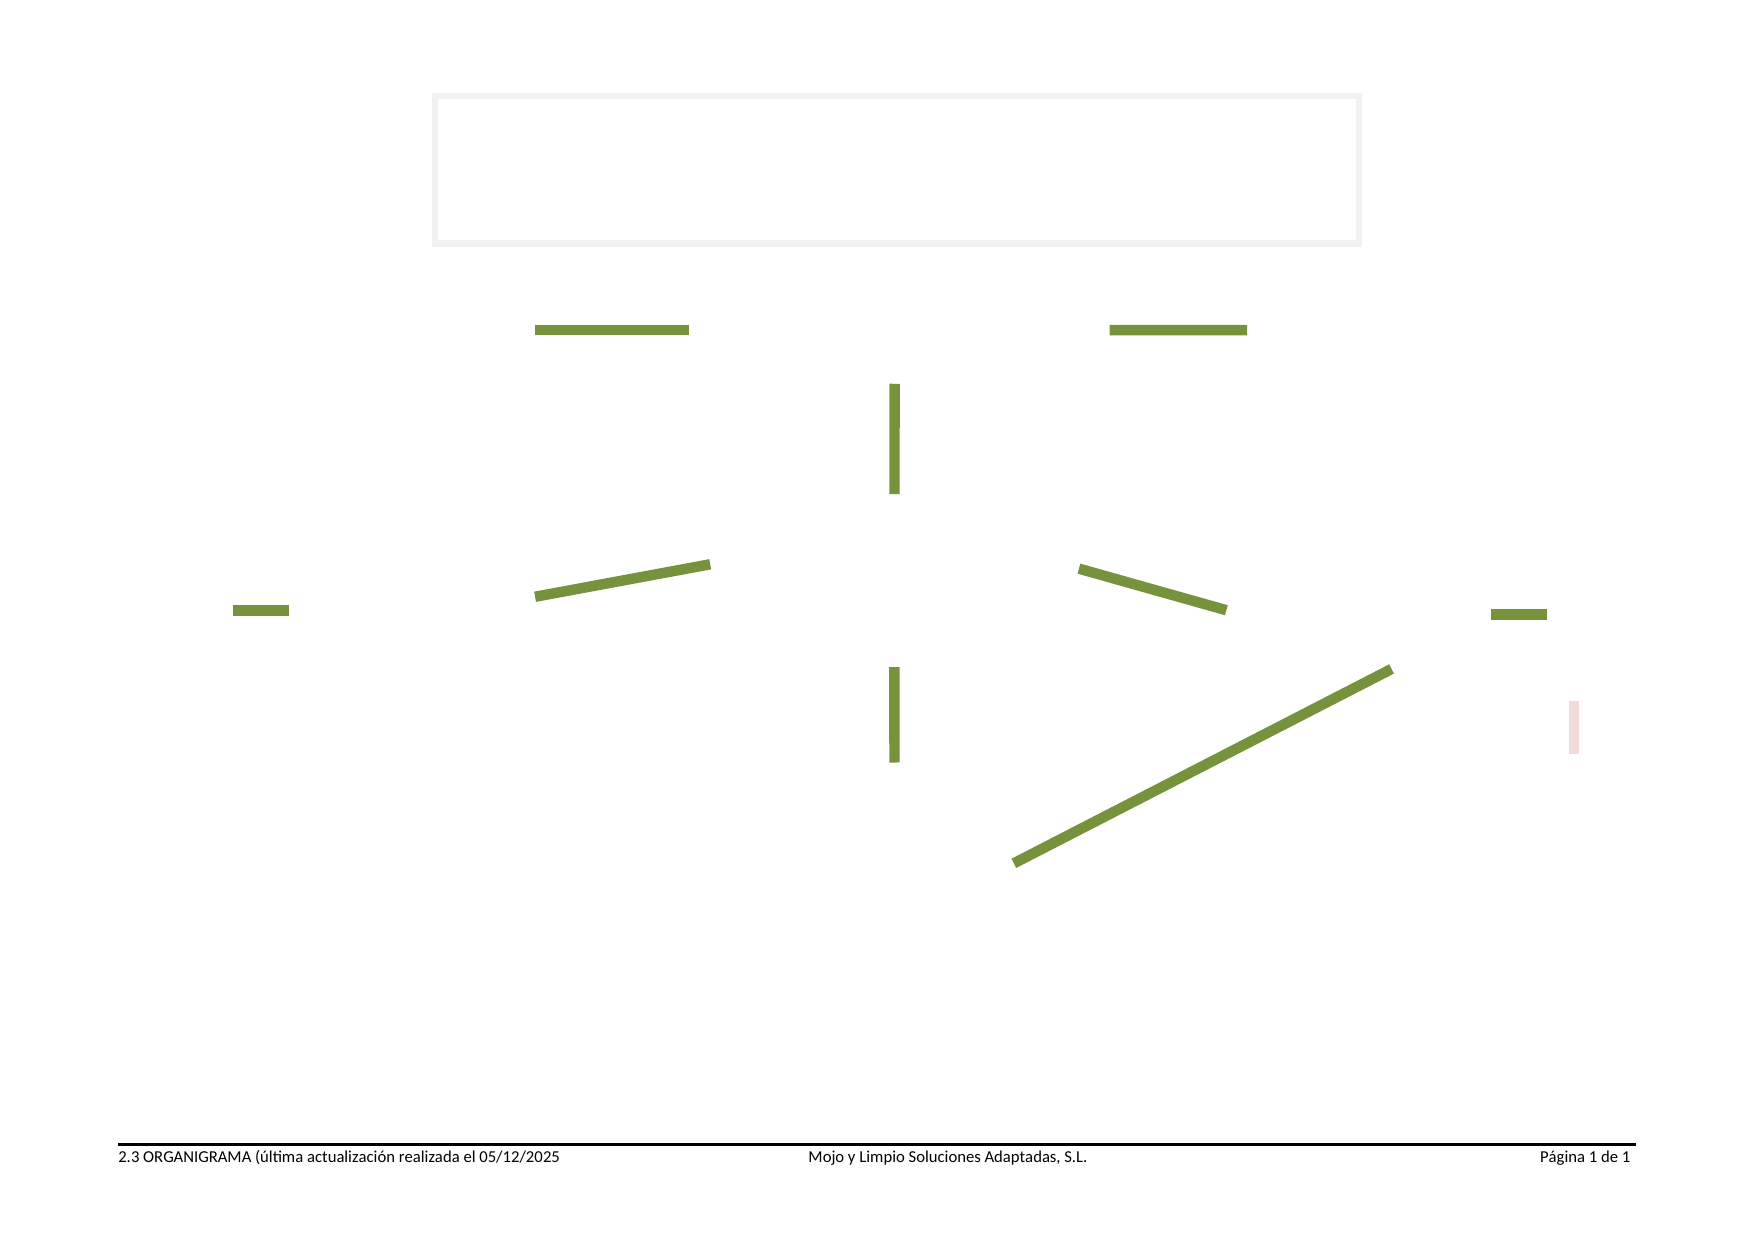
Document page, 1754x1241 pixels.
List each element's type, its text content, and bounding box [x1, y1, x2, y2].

text Asesoramiento Externo [67, 586, 238, 643]
text Departamento Comercial y de Comunicación [282, 539, 538, 642]
text Asesoramiento Externo [1540, 590, 1712, 647]
text Dirección [699, 299, 1104, 386]
text Asesor/a Laboral (Externo) [1263, 299, 1546, 367]
text Mojo y Limpio Soluciones Adaptadas S.L. [453, 190, 1341, 233]
text Departamento de Administración, Recursos Humanos y Responsabilidad Social Corporativa [727, 498, 1065, 635]
text Organigrama [453, 119, 1341, 165]
text Departamento de Servicios y atención al cliente [1243, 550, 1494, 652]
text Departamento Unidades de Apoyo y Supervisión [760, 767, 1025, 870]
text Asesor/a Económico Financiero (Externo) [178, 299, 538, 367]
